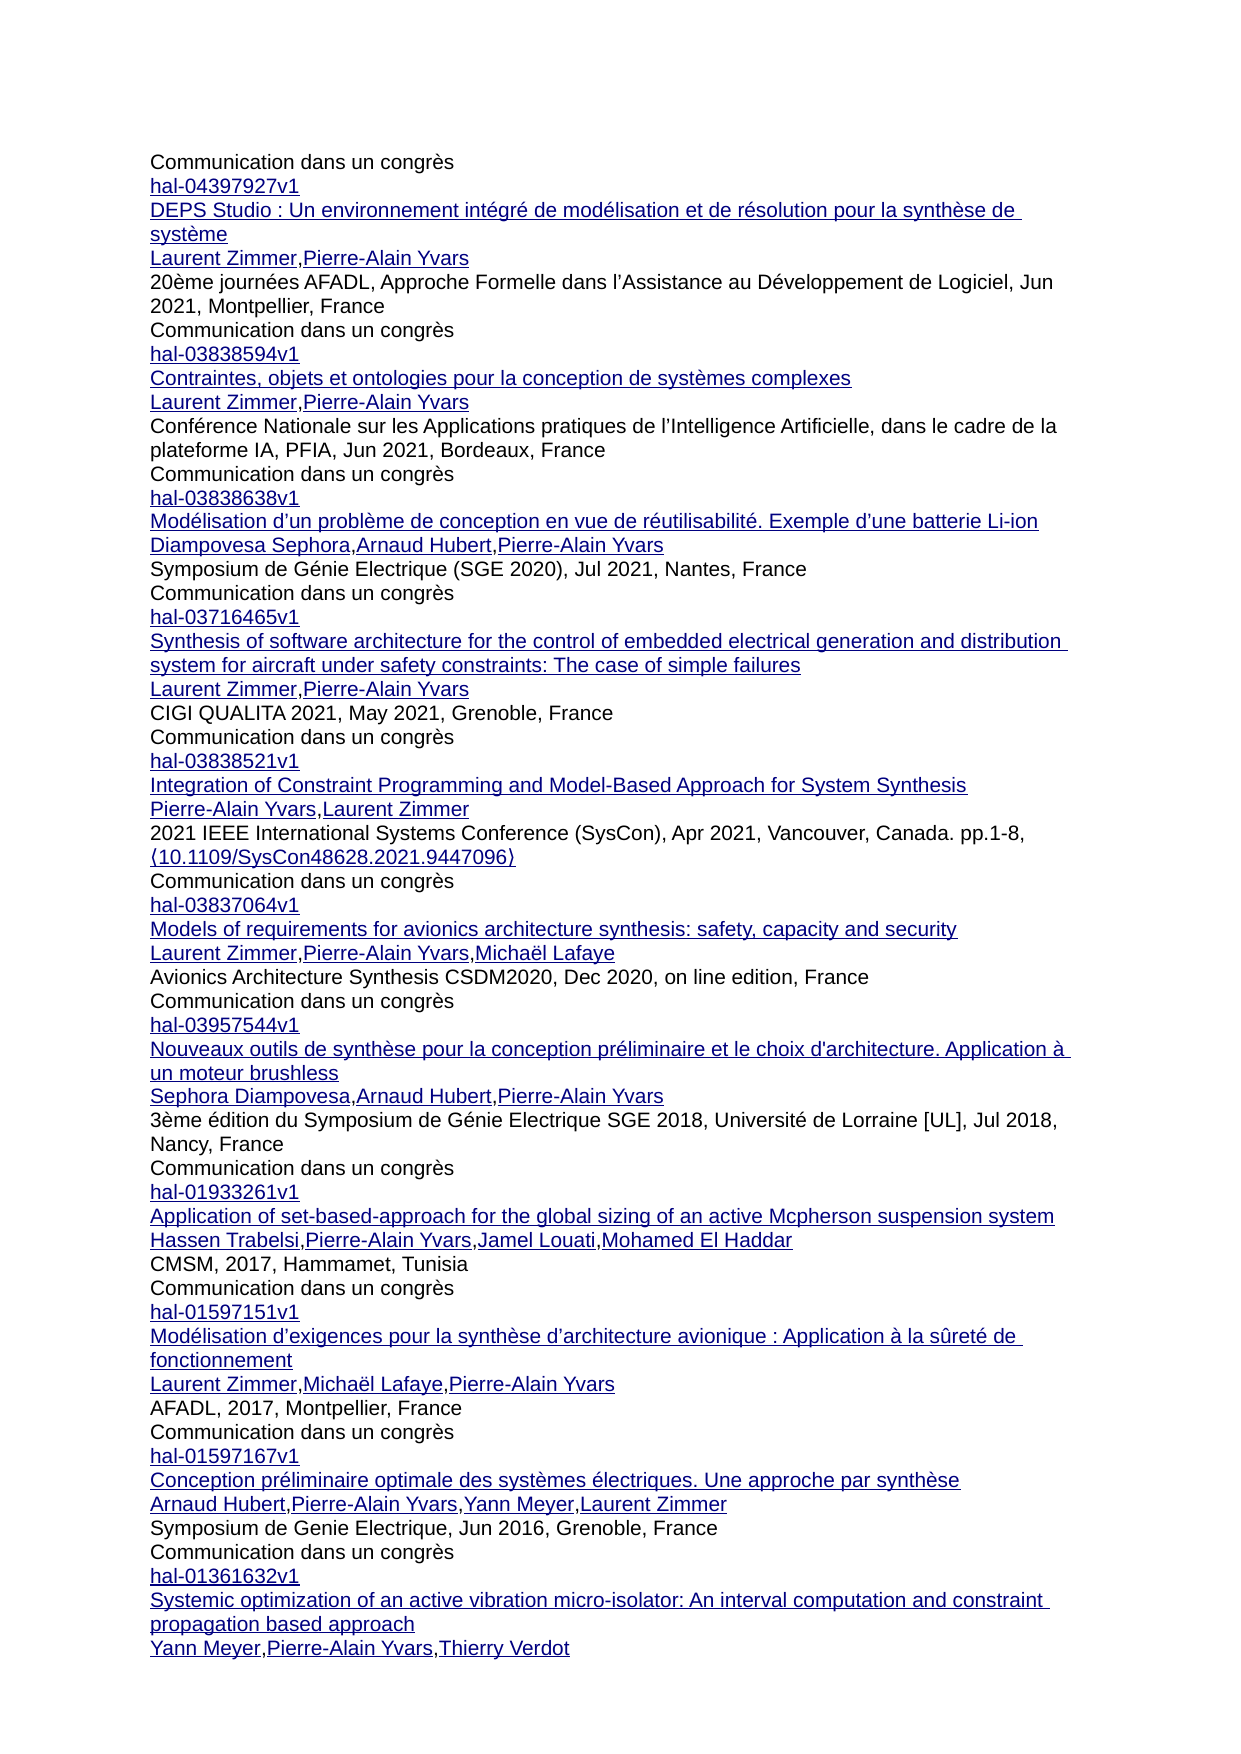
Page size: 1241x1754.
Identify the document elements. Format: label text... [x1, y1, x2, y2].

table_cell DEPS Studio : Un environnement intégré de modélisation et de résolution pour la synthèse de système Laurent Zimmer,Pierre-Alain Yvars 20ème journées AFADL, Approche Formelle dans l’Assistance au Développement de Logiciel, Jun 2021, Montpellier, France Communication dans un congrès hal-03838594v1 [150, 198, 1090, 366]
table_cell Contraintes, objets et ontologies pour la conception de systèmes complexes Laurent Zimmer,Pierre-Alain Yvars Conférence Nationale sur les Applications pratiques de l’Intelligence Artificielle, dans le cadre de la plateforme IA, PFIA, Jun 2021, Bordeaux, France Communication dans un congrès hal-03838638v1 [150, 366, 1090, 509]
table_cell Systemic optimization of an active vibration micro-isolator: An interval computation and constraint propagation based approach Yann Meyer,Pierre-Alain Yvars,Thierry Verdot [150, 1588, 1090, 1659]
table_cell Synthesis of software architecture for the control of embedded electrical generation and distribution system for aircraft under safety constraints: The case of simple failures Laurent Zimmer,Pierre-Alain Yvars CIGI QUALITA 2021, May 2021, Grenoble, France Communication dans un congrès hal-03838521v1 [150, 629, 1090, 773]
table_cell Conception préliminaire optimale des systèmes électriques. Une approche par synthèse Arnaud Hubert,Pierre-Alain Yvars,Yann Meyer,Laurent Zimmer Symposium de Genie Electrique, Jun 2016, Grenoble, France Communication dans un congrès hal-01361632v1 [150, 1468, 1090, 1587]
table_cell Modélisation d’un problème de conception en vue de réutilisabilité. Exemple d’une batterie Li-ion Diampovesa Sephora,Arnaud Hubert,Pierre-Alain Yvars Symposium de Génie Electrique (SGE 2020), Jul 2021, Nantes, France Communication dans un congrès hal-03716465v1 [150, 509, 1090, 629]
table_cell Application of set-based-approach for the global sizing of an active Mcpherson suspension system Hassen Trabelsi,Pierre-Alain Yvars,Jamel Louati,Mohamed El Haddar CMSM, 2017, Hammamet, Tunisia Communication dans un congrès hal-01597151v1 [150, 1204, 1090, 1324]
table_cell Integration of Constraint Programming and Model-Based Approach for System Synthesis Pierre-Alain Yvars,Laurent Zimmer 2021 IEEE International Systems Conference (SysCon), Apr 2021, Vancouver, Canada. pp.1-8, ⟨10.1109/SysCon48628.2021.9447096⟩ Communication dans un congrès hal-03837064v1 [150, 773, 1090, 917]
table_cell Models of requirements for avionics architecture synthesis: safety, capacity and security Laurent Zimmer,Pierre-Alain Yvars,Michaël Lafaye Avionics Architecture Synthesis CSDM2020, Dec 2020, on line edition, France Communication dans un congrès hal-03957544v1 [150, 917, 1090, 1036]
table_cell Nouveaux outils de synthèse pour la conception préliminaire et le choix d'architecture. Application à un moteur brushless Sephora Diampovesa,Arnaud Hubert,Pierre-Alain Yvars 3ème édition du Symposium de Génie Electrique SGE 2018, Université de Lorraine [UL], Jul 2018, Nancy, France Communication dans un congrès hal-01933261v1 [150, 1036, 1090, 1204]
table_cell Modélisation d’exigences pour la synthèse d’architecture avionique : Application à la sûreté de fonctionnement Laurent Zimmer,Michaël Lafaye,Pierre-Alain Yvars AFADL, 2017, Montpellier, France Communication dans un congrès hal-01597167v1 [150, 1324, 1090, 1468]
table_cell Communication dans un congrès hal-04397927v1 [150, 150, 1090, 198]
